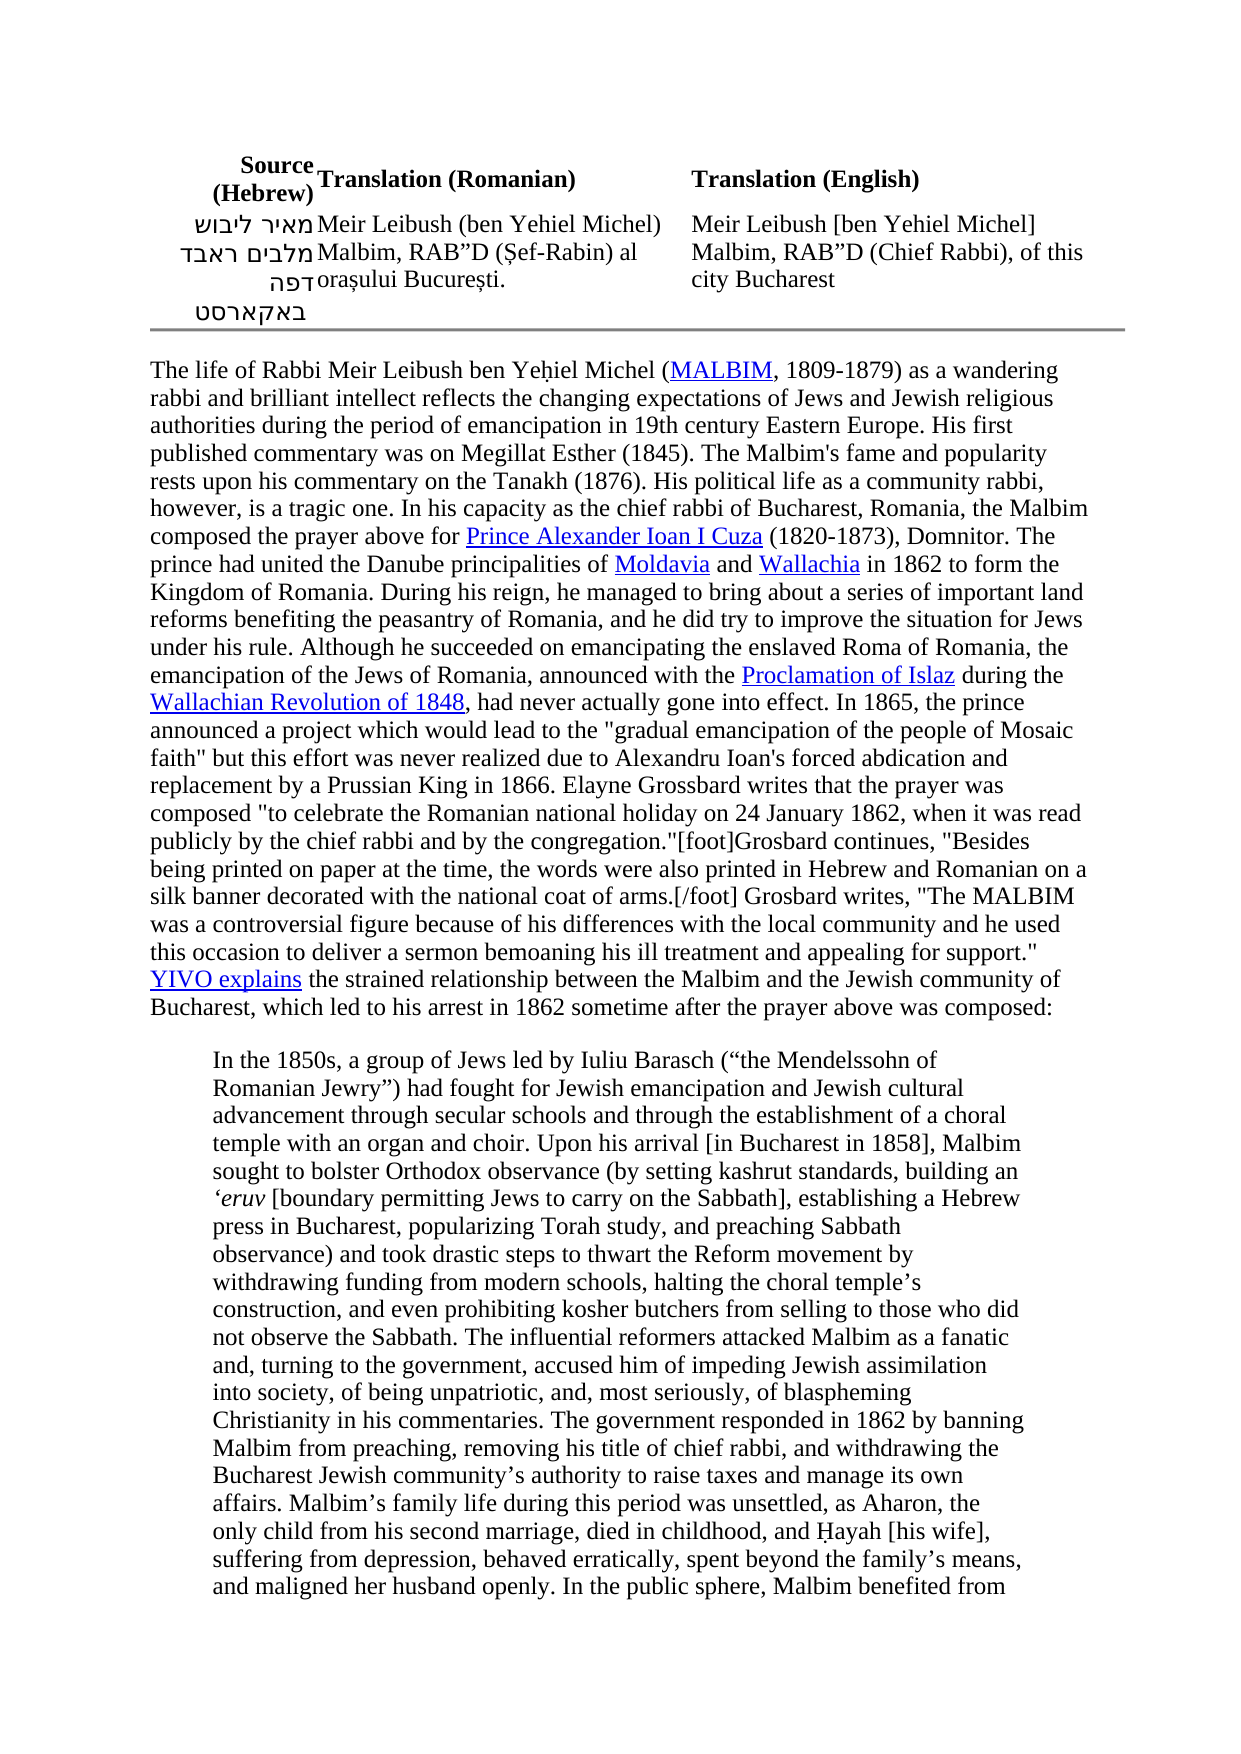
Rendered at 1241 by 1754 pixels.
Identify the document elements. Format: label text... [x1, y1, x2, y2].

table_cell Meir Leibush (ben Yehiel Michel) Malbim, RAB”D (Șef-Rabin) al orașului București. [315, 209, 690, 328]
text In the 1850s, a group of Jews led by Iuliu Barasch (“the Mendelssohn of Romanian Jewry”) had fought for Jewish emancipation and Jewish cultural advancement through secular schools and through the establishment of a choral temple with an organ and choir. Upon his arrival [in Bucharest in 1858], Malbim sought to bolster Orthodox observance (by setting kashrut standards, building an ‘eruv [boundary permitting Jews to carry on the Sabbath], establishing a Hebrew press in Bucharest, popularizing Torah study, and preaching Sabbath observance) and took drastic steps to thwart the Reform movement by withdrawing funding from modern schools, halting the choral temple’s construction, and even prohibiting kosher butchers from selling to those who did not observe the Sabbath. The influential reformers attacked Malbim as a fanatic and, turning to the government, accused him of impeding Jewish assimilation into society, of being unpatriotic, and, most seriously, of blaspheming Christianity in his commentaries. The government responded in 1862 by banning Malbim from preaching, removing his title of chief rabbi, and withdrawing the Bucharest Jewish community’s authority to raise taxes and manage its own affairs. Malbim’s family life during this period was unsettled, as Aharon, the only child from his second marriage, died in childhood, and Ḥayah [his wife], suffering from depression, behaved erratically, spent beyond the family’s means, and maligned her husband openly. In the public sphere, Malbim benefited from [212, 1046, 1028, 1600]
text The life of Rabbi Meir Leibush ben Yeḥiel Michel (MALBIM, 1809-1879) as a wandering rabbi and brilliant intellect reflects the changing expectations of Jews and Jewish religious authorities during the period of emancipation in 19th century Eastern Europe. His first published commentary was on Megillat Esther (1845). The Malbim's fame and popularity rests upon his commentary on the Tanakh (1876). His political life as a community rabbi, however, is a tragic one. In his capacity as the chief rabbi of Bucharest, Romania, the Malbim composed the prayer above for Prince Alexander Ioan I Cuza (1820-1873), Domnitor. The prince had united the Danube principalities of Moldavia and Wallachia in 1862 to form the Kingdom of Romania. During his reign, he managed to bring about a series of important land reforms benefiting the peasantry of Romania, and he did try to improve the situation for Jews under his rule. Although he succeeded on emancipating the enslaved Roma of Romania, the emancipation of the Jews of Romania, announced with the Proclamation of Islaz during the Wallachian Revolution of 1848, had never actually gone into effect. In 1865, the prince announced a project which would lead to the "gradual emancipation of the people of Mosaic faith" but this effort was never realized due to Alexandru Ioan's forced abdication and replacement by a Prussian King in 1866. Elayne Grossbard writes that the prayer was composed "to celebrate the Romanian national holiday on 24 January 1862, when it was read publicly by the chief rabbi and by the congregation."[foot]Grosbard continues, "Besides being printed on paper at the time, the words were also printed in Hebrew and Romanian on a silk banner decorated with the national coat of arms.[/foot] Grosbard writes, "The MALBIM was a controversial figure because of his differences with the local community and he used this occasion to deliver a sermon bemoaning his ill treatment and appealing for support." YIVO explains the strained relationship between the Malbim and the Jewish community of Bucharest, which led to his arrest in 1862 sometime after the prayer above was composed: [150, 356, 1090, 1021]
table_header Source (Hebrew) [150, 150, 315, 208]
table_cell Meir Leibush [ben Yehiel Michel] Malbim, RAB”D (Chief Rabbi), of this city Bucharest [690, 209, 1090, 328]
table_header Translation (Romanian) [315, 150, 690, 208]
table_cell מאיר ליבוש מלבים ראבד דפה באקארסט [150, 209, 315, 328]
table_header Translation (English) [690, 150, 1090, 208]
